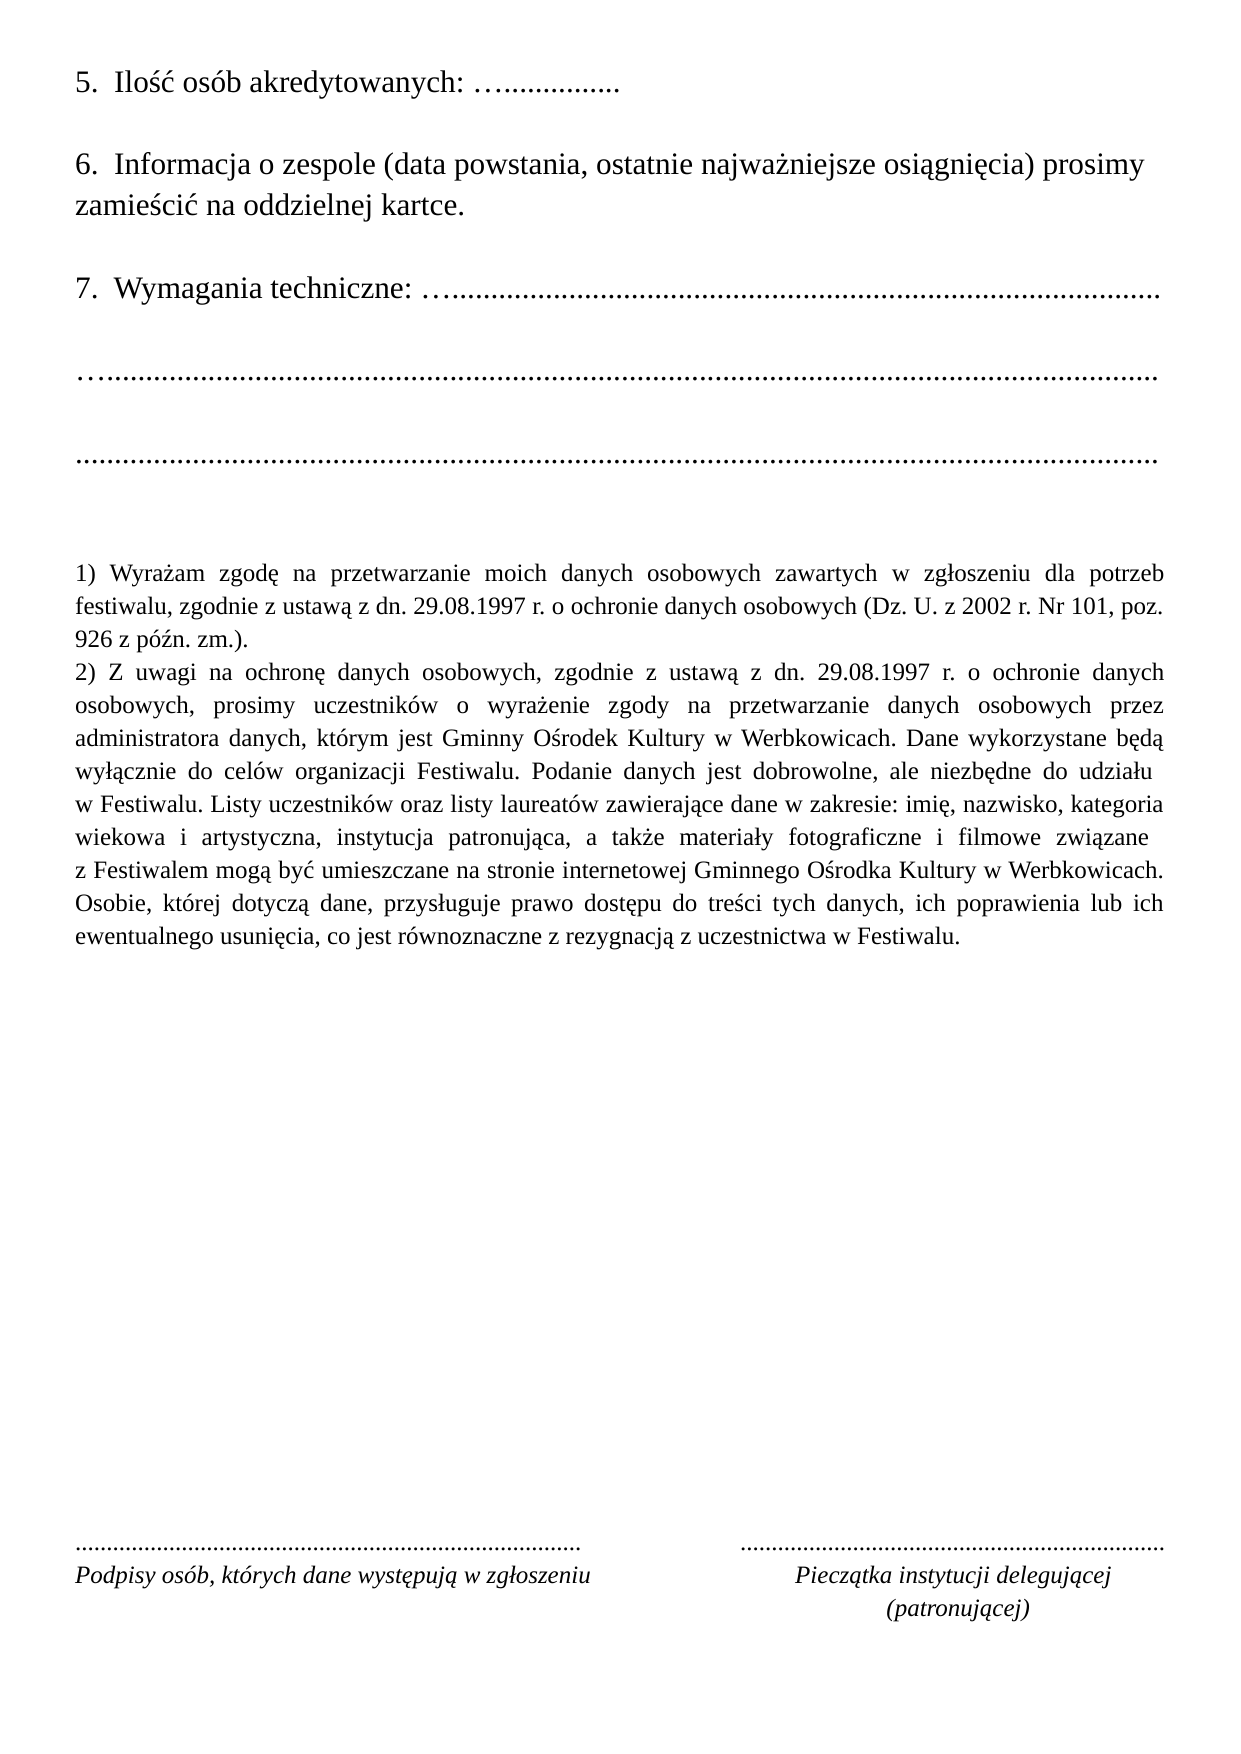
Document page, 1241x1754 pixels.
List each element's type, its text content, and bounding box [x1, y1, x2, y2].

text ........................................................................................................................................... [75, 434, 1165, 470]
text …....................................................................................................................................... [75, 310, 1165, 387]
text 6. Informacja o zespole (data powstania, ostatnie najważniejsze osiągnięcia) prosimy zamieścić na oddzielnej kartce. [75, 145, 1165, 222]
text Podpisy osób, których dane występują w zgłoszeniu Pieczątka instytucji delegującej [75, 1560, 1165, 1588]
text 7. Wymagania techniczne: …........................................................................................... [75, 269, 1165, 305]
text (patronującej) [812, 1593, 1165, 1621]
text 2) Z uwagi na ochronę danych osobowych, zgodnie z ustawą z dn. 29.08.1997 r. o ochronie danych osobowych, prosimy uczestników o wyrażenie zgody na przetwarzanie danych osobowych przez administratora danych, którym jest Gminny Ośrodek Kultury w Werbkowicach. Dane wykorzystane będą wyłącznie do celów organizacji Festiwalu. Podanie danych jest dobrowolne, ale niezbędne do udziału w Festiwalu. Listy uczestników oraz listy laureatów zawierające dane w zakresie: imię, nazwisko, kategoria wiekowa i artystyczna, instytucja patronująca, a także materiały fotograficzne i filmowe związane z Festiwalem mogą być umieszczane na stronie internetowej Gminnego Ośrodka Kultury w Werbkowicach. Osobie, której dotyczą dane, przysługuje prawo dostępu do treści tych danych, ich poprawienia lub ich ewentualnego usunięcia, co jest równoznaczne z rezygnacją z uczestnictwa w Festiwalu. [75, 657, 1165, 950]
text 1) Wyrażam zgodę na przetwarzanie moich danych osobowych zawartych w zgłoszeniu dla potrzeb festiwalu, zgodnie z ustawą z dn. 29.08.1997 r. o ochronie danych osobowych (Dz. U. z 2002 r. Nr 101, poz. 926 z późn. zm.). [75, 558, 1165, 653]
text 5. Ilość osób akredytowanych: …............... [75, 63, 1165, 99]
text ................................................................................. .................................................................... [75, 1527, 1165, 1555]
